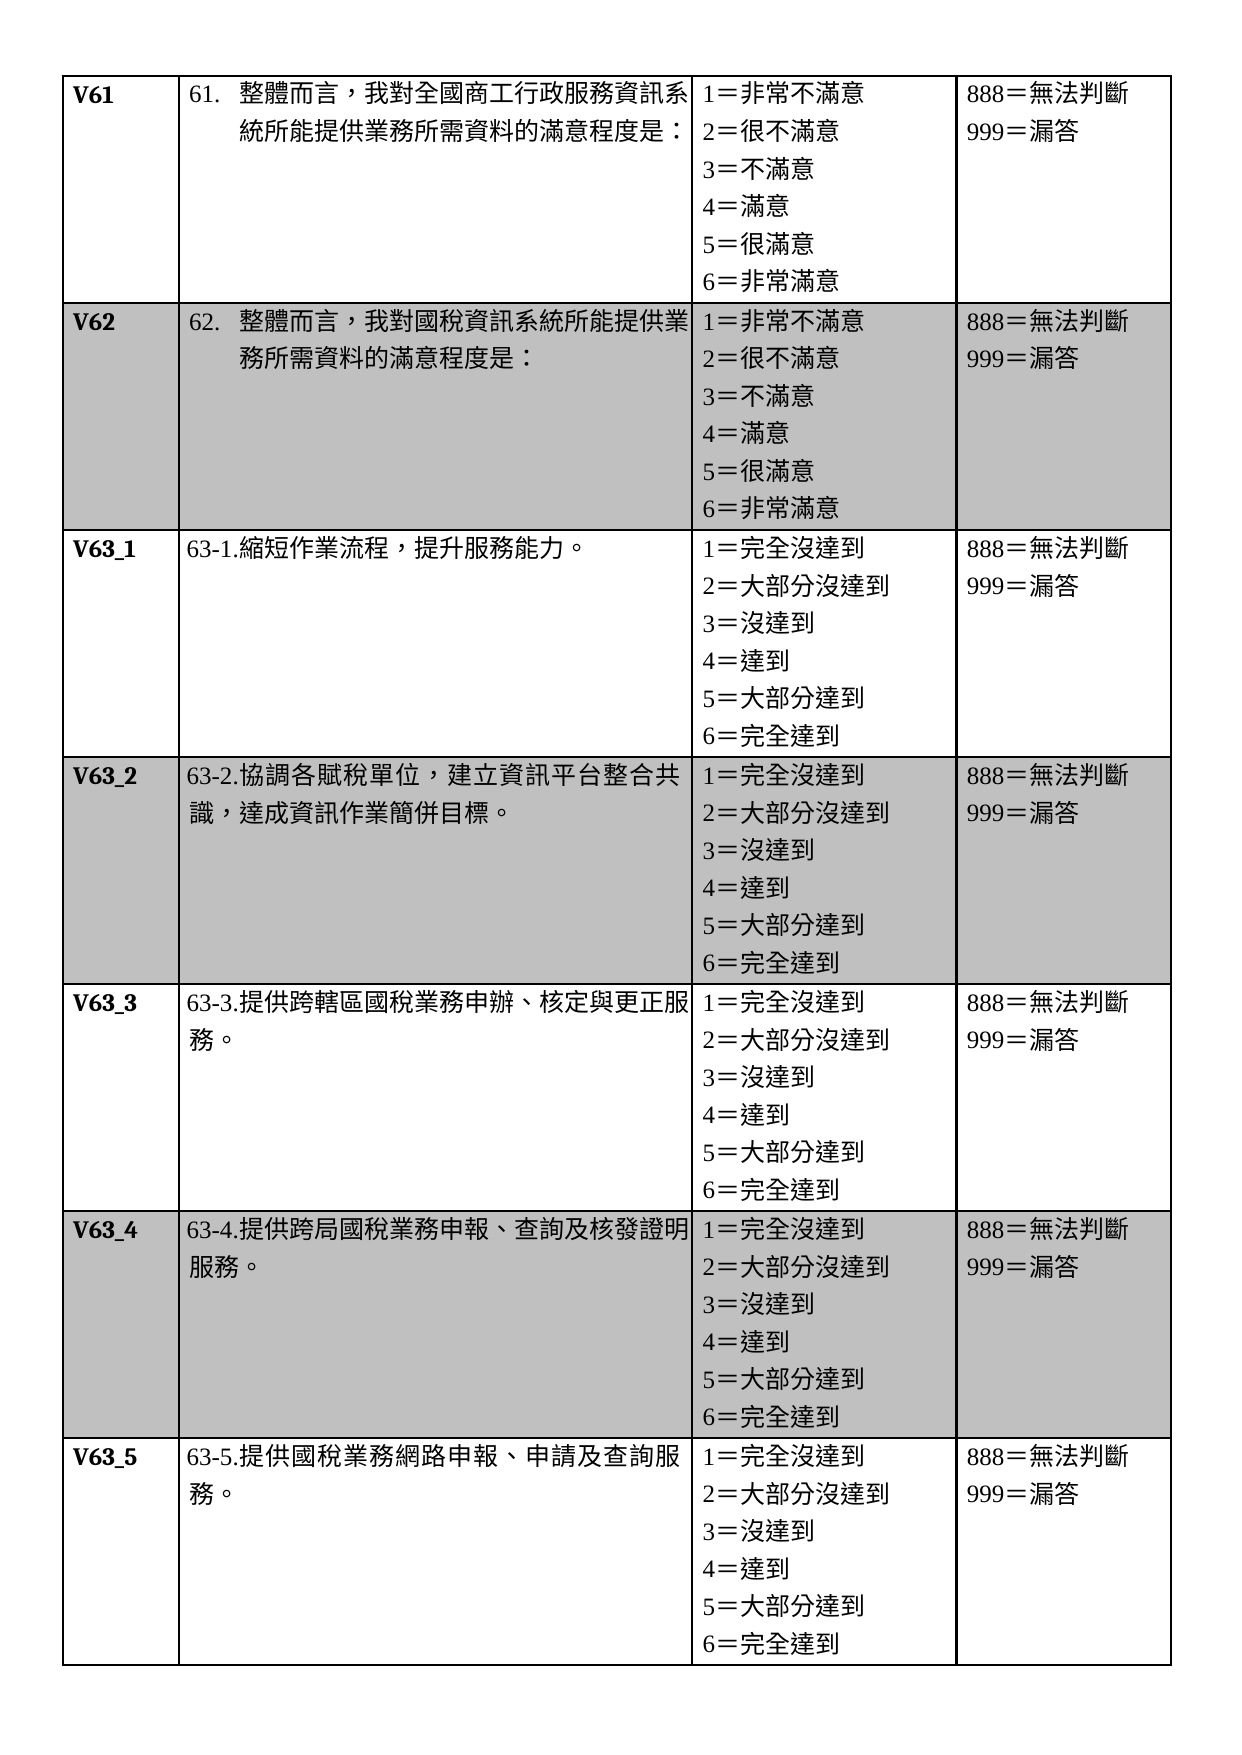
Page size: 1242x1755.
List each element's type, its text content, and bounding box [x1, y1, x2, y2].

table_cell V63_5 [64, 1439, 178, 1664]
table_cell V63_4 [64, 1212, 178, 1437]
table_cell 888＝無法判斷 999＝漏答 [958, 1439, 1170, 1664]
table_cell 1＝完全沒達到 2＝大部分沒達到 3＝沒達到 4＝達到 5＝大部分達到 6＝完全達到 [693, 531, 955, 756]
table_cell 888＝無法判斷 999＝漏答 [958, 304, 1170, 529]
table_header 61. 整體而言，我對全國商工行政服務資訊系 統所能提供業務所需資料的滿意程度是： [180, 77, 691, 302]
table_cell 63-1.縮短作業流程，提升服務能力。 [180, 531, 691, 756]
table_cell 63-3.提供跨轄區國稅業務申辦、核定與更正服 務。 [180, 985, 691, 1210]
table_header V61 [64, 77, 178, 302]
table_cell 1＝非常不滿意 2＝很不滿意 3＝不滿意 4＝滿意 5＝很滿意 6＝非常滿意 [693, 304, 704, 529]
table_cell 1＝完全沒達到 2＝大部分沒達到 3＝沒達到 4＝達到 5＝大部分達到 6＝完全達到 [946, 758, 955, 983]
table_cell V62 [64, 304, 178, 529]
table_cell 62. 整體而言，我對國稅資訊系統所能提供業 務所需資料的滿意程度是： [180, 304, 691, 529]
table_cell 1＝非常不滿意 2＝很不滿意 3＝不滿意 4＝滿意 5＝很滿意 6＝非常滿意 [946, 304, 955, 529]
table_cell 1＝完全沒達到 2＝大部分沒達到 3＝沒達到 4＝達到 5＝大部分達到 6＝完全達到 [693, 1439, 955, 1664]
table_cell 1＝完全沒達到 2＝大部分沒達到 3＝沒達到 4＝達到 5＝大部分達到 6＝完全達到 [693, 1212, 955, 1437]
table_cell 888＝無法判斷 999＝漏答 [958, 1212, 1170, 1437]
table_cell V63_1 [64, 531, 178, 756]
table_cell 888＝無法判斷 999＝漏答 [958, 985, 1170, 1210]
table_header 888＝無法判斷 999＝漏答 [958, 77, 1170, 302]
table_cell 63-4.提供跨局國稅業務申報、查詢及核發證明 服務。 [180, 1212, 691, 1437]
table_cell 888＝無法判斷 999＝漏答 [958, 758, 1170, 983]
table_cell 1＝完全沒達到 2＝大部分沒達到 3＝沒達到 4＝達到 5＝大部分達到 6＝完全達到 [693, 758, 704, 983]
table_cell 888＝無法判斷 999＝漏答 [958, 531, 1170, 756]
table_cell V63_2 [64, 758, 178, 983]
table_cell V63_3 [64, 985, 178, 1210]
table_cell 63-2.協調各賦稅單位，建立資訊平台整合共 識，達成資訊作業簡併目標。 [180, 758, 691, 983]
table_header 1＝非常不滿意 2＝很不滿意 3＝不滿意 4＝滿意 5＝很滿意 6＝非常滿意 [693, 77, 955, 302]
table_cell 1＝完全沒達到 2＝大部分沒達到 3＝沒達到 4＝達到 5＝大部分達到 6＝完全達到 [693, 985, 955, 1210]
table_cell 63-5.提供國稅業務網路申報、申請及查詢服 務。 [180, 1439, 691, 1664]
